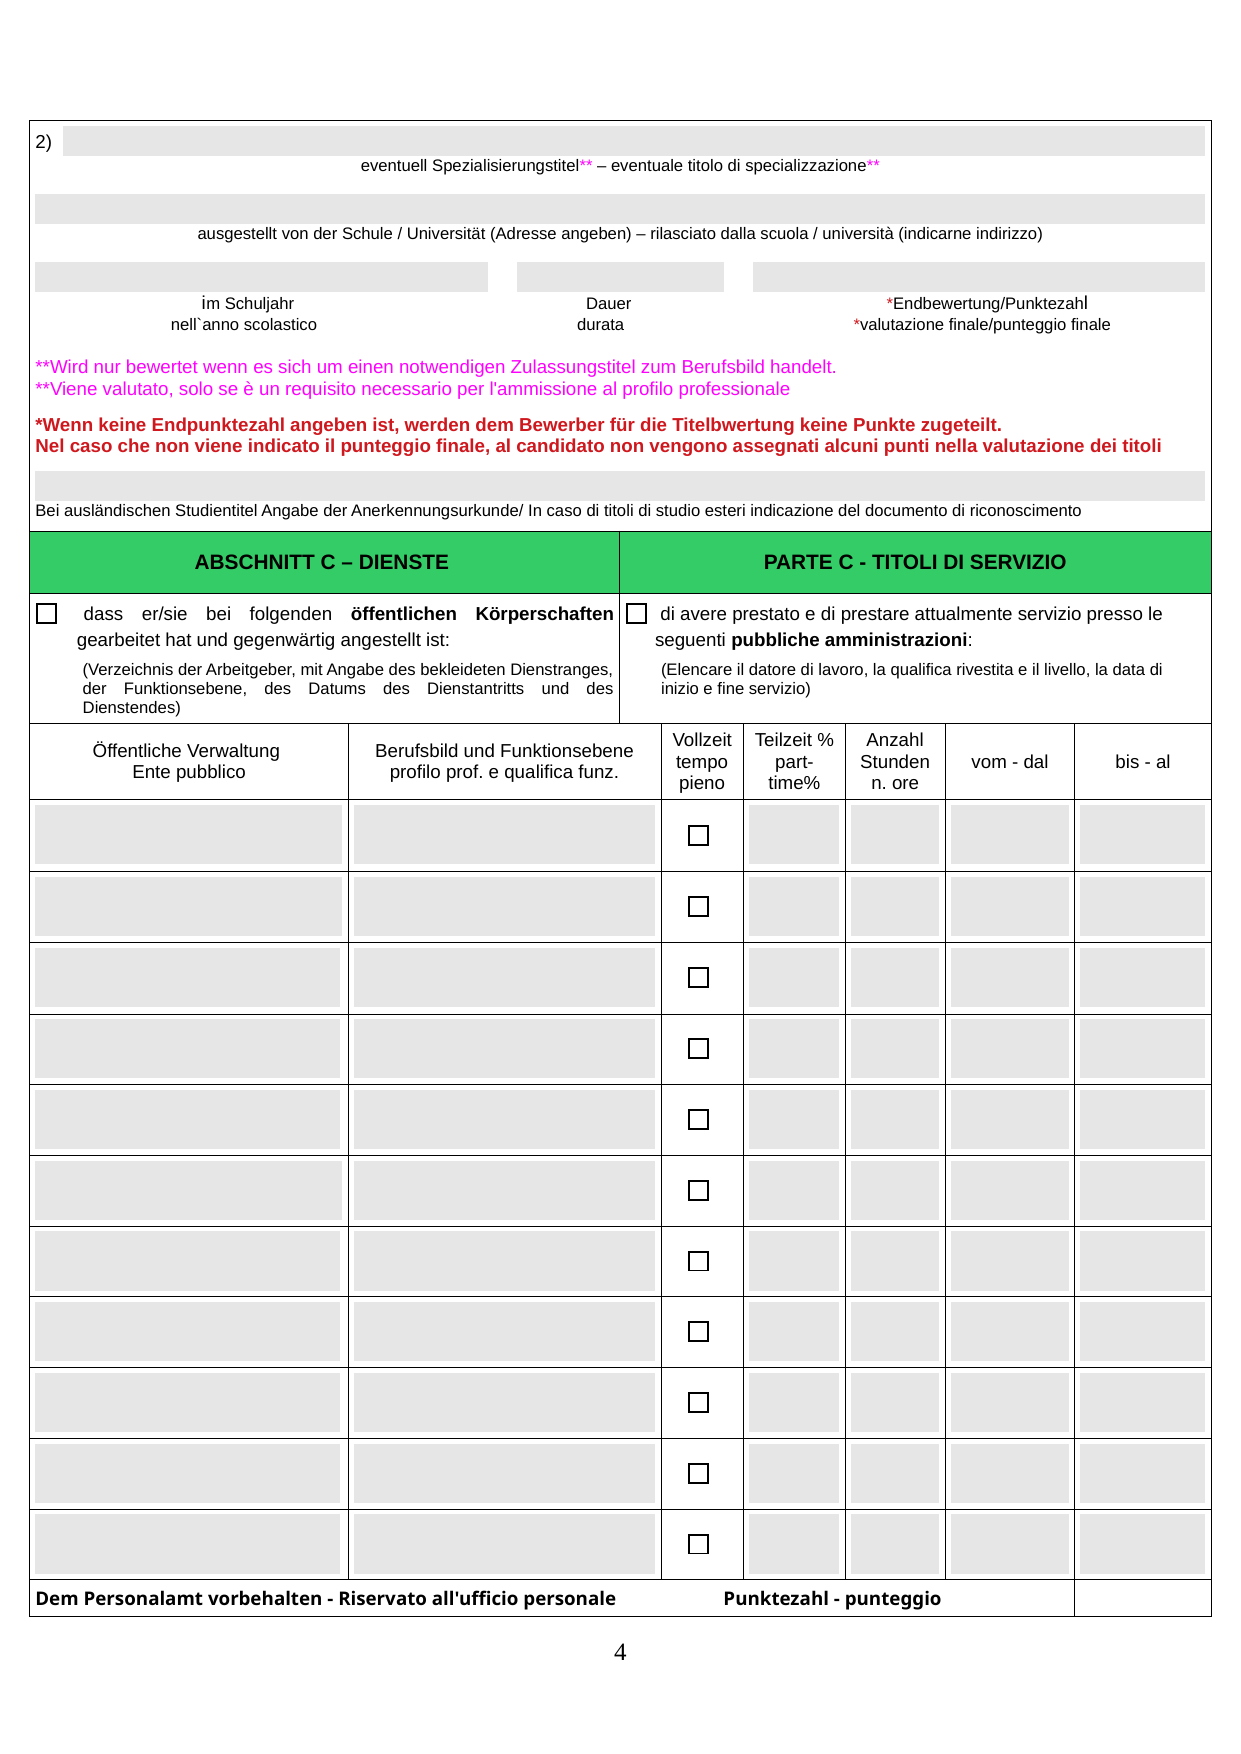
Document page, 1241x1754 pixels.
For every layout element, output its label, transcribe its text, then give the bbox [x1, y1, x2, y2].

table_cell [946, 872, 1074, 942]
table_cell [846, 1368, 945, 1438]
table_cell [30, 800, 348, 871]
table_cell [349, 1439, 661, 1508]
table_cell [662, 872, 743, 942]
table_cell [946, 1510, 1074, 1579]
table_cell [846, 800, 945, 871]
table_cell [349, 1015, 661, 1084]
table_cell [846, 943, 945, 1013]
table_cell [1075, 1085, 1211, 1155]
table_cell [662, 943, 743, 1013]
table_cell [349, 1368, 661, 1438]
table_cell [846, 1085, 945, 1155]
table_cell [349, 800, 661, 871]
table_cell [662, 1439, 743, 1508]
table_cell 2) eventuell Spezialisierungstitel** – eventuale titolo di specializzazione** ausgestellt von der Schule / Universität (Adresse angeben) – rilasciato dalla scuola / università (indicarne indirizzo) im Schuljahr Dauer *Endbewertung/Punktezahl nell`anno scolastico durata *valutazione finale/punteggio finale **Wird nur bewertet wenn es sich um einen notwendigen Zulassungstitel zum Berufsbild handelt. **Viene valutato, solo se è un requisito necessario per l'ammissione al profilo professionale *Wenn keine Endpunktezahl angeben ist, werden dem Bewerber für die Titelbwertung keine Punkte zugeteilt. Nel caso che non viene indicato il punteggio finale, al candidato non vengono assegnati alcuni punti nella valutazione dei titoli Bei ausländischen Studientitel Angabe der Anerkennungsurkunde/ In caso di titoli di studio esteri indicazione del documento di riconoscimento [30, 121, 1211, 531]
table_cell [744, 1368, 845, 1438]
table_cell [349, 1297, 661, 1367]
table_cell [744, 1510, 845, 1579]
table_cell di avere prestato e di prestare attualmente servizio presso le seguenti pubbliche amministrazioni: (Elencare il datore di lavoro, la qualifica rivestita e il livello, la data di inizio e fine servizio) [620, 594, 1211, 723]
table_cell [30, 1439, 348, 1508]
table_cell [1075, 1227, 1211, 1296]
table_cell [1075, 1368, 1211, 1438]
table_cell [1075, 1297, 1211, 1367]
table_cell [1075, 800, 1211, 871]
table_cell dass er/sie bei folgenden öffentlichen Körperschaften gearbeitet hat und gegenwärtig angestellt ist: (Verzeichnis der Arbeitgeber, mit Angabe des bekleideten Dienstranges, der Funktionsebene, des Datums des Dienstantritts und des Dienstendes) [30, 594, 619, 723]
table_cell [946, 1368, 1074, 1438]
table_cell [662, 1015, 743, 1084]
table_cell [744, 1085, 845, 1155]
table_cell [30, 1085, 348, 1155]
table_cell [946, 800, 1074, 871]
table_cell ABSCHNITT C – DIENSTE [30, 532, 619, 593]
table_cell [349, 1085, 661, 1155]
table_cell [1075, 1156, 1211, 1226]
table_cell [30, 1510, 348, 1579]
table_cell [1075, 1580, 1211, 1616]
table_cell [846, 1156, 945, 1226]
table_cell vom - dal [946, 724, 1074, 799]
table_cell Anzahl Stunden n. ore [846, 724, 945, 799]
table_cell [1075, 1015, 1211, 1084]
table_cell [946, 1297, 1074, 1367]
table_cell [744, 1439, 845, 1508]
table_cell [846, 1015, 945, 1084]
table_cell [30, 943, 348, 1013]
table_cell [30, 1368, 348, 1438]
table_cell Vollzeit tempo pieno [662, 724, 743, 799]
table_cell [662, 1156, 743, 1226]
table_cell [946, 1156, 1074, 1226]
table_cell [946, 1085, 1074, 1155]
table_cell [1075, 872, 1211, 942]
table_cell [946, 1439, 1074, 1508]
table_cell [662, 1368, 743, 1438]
table_cell [662, 1227, 743, 1296]
table_cell [744, 943, 845, 1013]
table_cell [349, 943, 661, 1013]
table_cell [744, 1227, 845, 1296]
table_cell [946, 1015, 1074, 1084]
table_cell [662, 800, 743, 871]
table_cell [30, 1297, 348, 1367]
table_cell [846, 1227, 945, 1296]
table_cell [744, 1297, 845, 1367]
table_cell [349, 1510, 661, 1579]
table_cell [349, 872, 661, 942]
table_cell [846, 1510, 945, 1579]
table_cell [349, 1227, 661, 1296]
table_cell [846, 1439, 945, 1508]
table_cell [1075, 943, 1211, 1013]
table_cell Berufsbild und Funktionsebene profilo prof. e qualifica funz. [349, 724, 661, 799]
table_cell [30, 1156, 348, 1226]
table_cell [1075, 1439, 1211, 1508]
table_cell [744, 872, 845, 942]
table_cell [662, 1297, 743, 1367]
table_cell [30, 872, 348, 942]
table_cell [662, 1085, 743, 1155]
table_cell PARTE C - TITOLI DI SERVIZIO [620, 532, 1211, 593]
table_cell Öffentliche Verwaltung Ente pubblico [30, 724, 348, 799]
table_cell [946, 1227, 1074, 1296]
table_cell Dem Personalamt vorbehalten - Riservato all'ufficio personale Punktezahl - punteggio [30, 1580, 1074, 1616]
table_cell [744, 1015, 845, 1084]
table_cell bis - al [1075, 724, 1211, 799]
table_cell [1075, 1510, 1211, 1579]
table_cell [744, 800, 845, 871]
table_cell Teilzeit % part- time% [744, 724, 845, 799]
table_cell [946, 943, 1074, 1013]
table_cell [846, 1297, 945, 1367]
table_cell [846, 872, 945, 942]
table_cell [662, 1510, 743, 1579]
table_cell [30, 1015, 348, 1084]
table_cell [30, 1227, 348, 1296]
table_cell [744, 1156, 845, 1226]
table_cell [349, 1156, 661, 1226]
